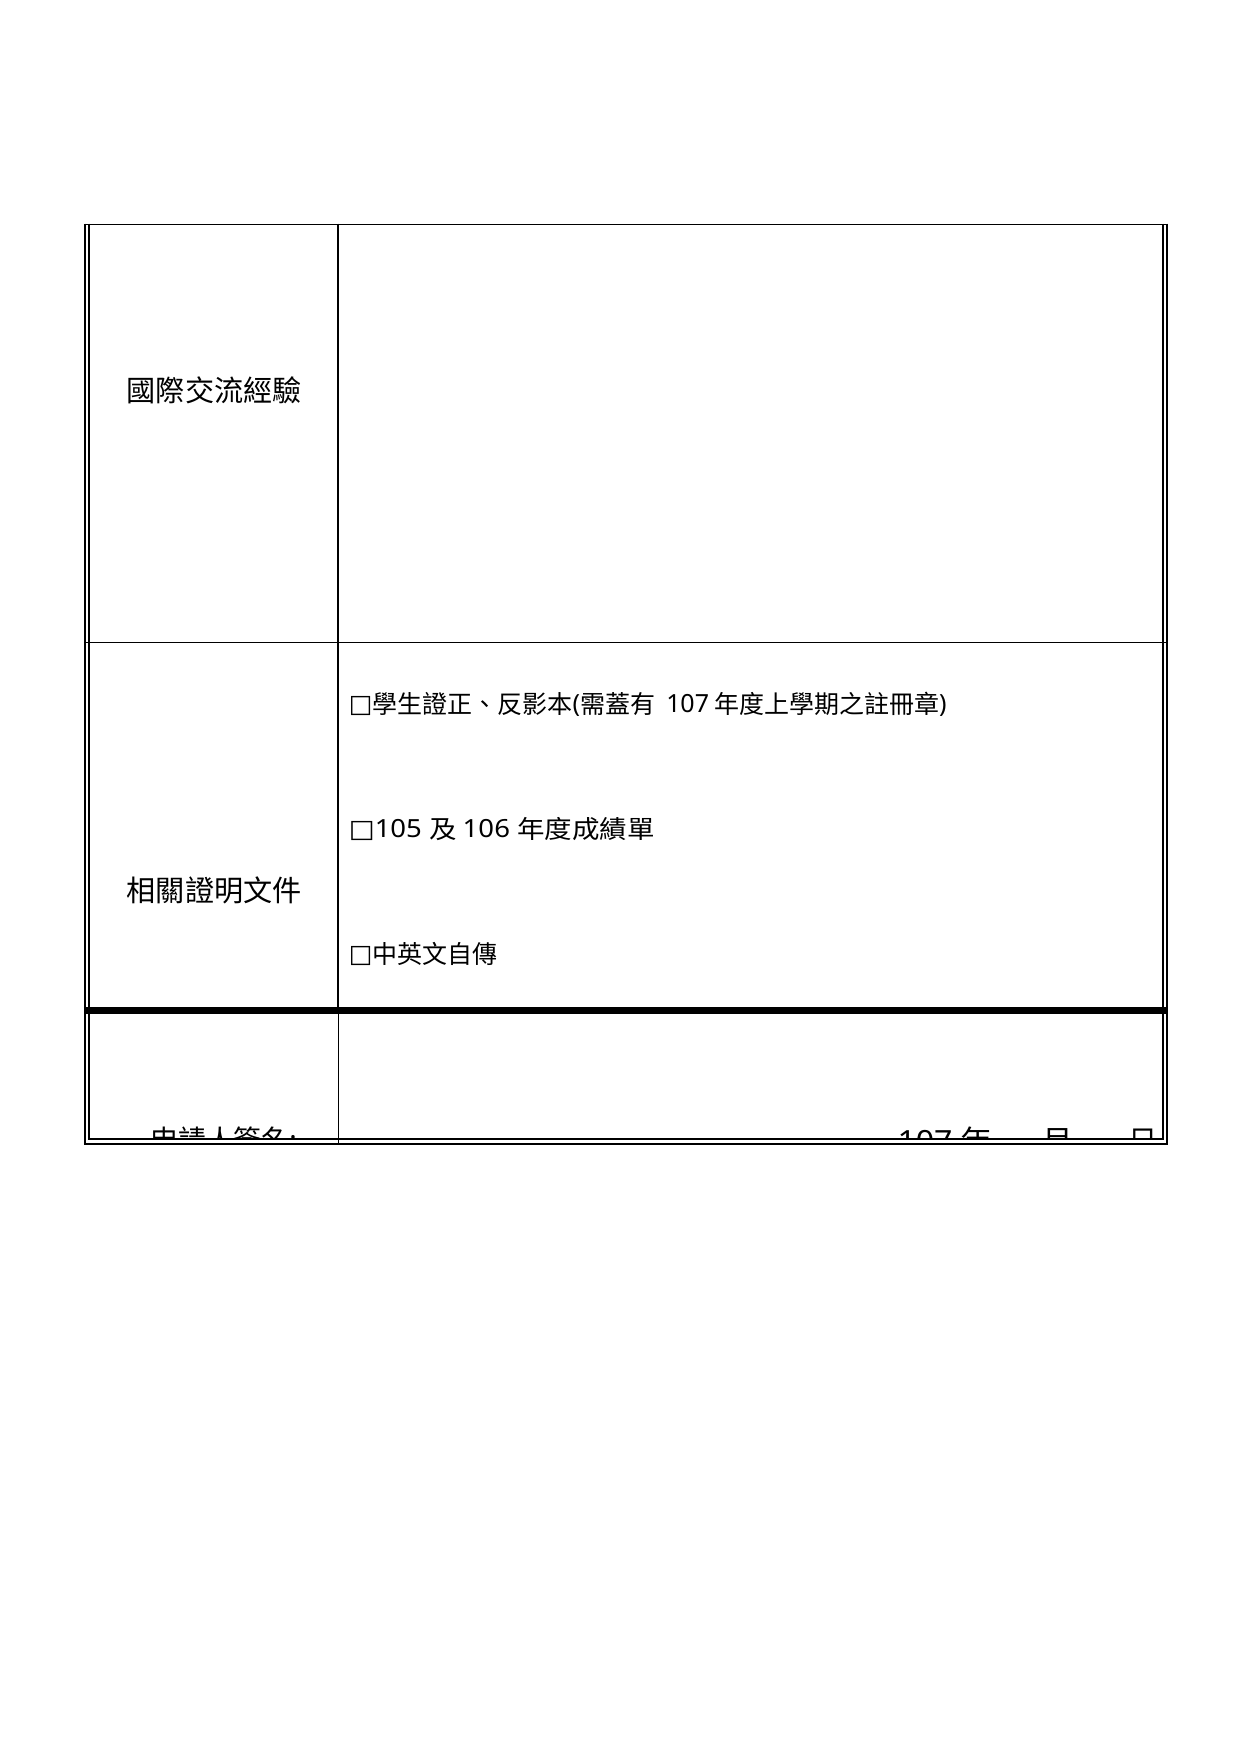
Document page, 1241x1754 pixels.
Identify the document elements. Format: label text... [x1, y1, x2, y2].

table_cell □學生證正、反影本(需蓋有 107年度上學期之註冊章) □105 及 106 年度成績單 □中英文自傳 □ 2 年內外語能力證明影本 □推薦函 2 份 (請推薦人彌封) □其他相關能力證明 [339, 643, 1162, 1007]
table_header [339, 225, 1162, 642]
table_cell 107 年 月 日 [339, 1014, 1162, 1138]
table_header 國際交流經驗 [90, 225, 337, 642]
table_cell 申請人簽名: [90, 1014, 338, 1138]
table_cell 相關證明文件 [90, 643, 337, 1007]
